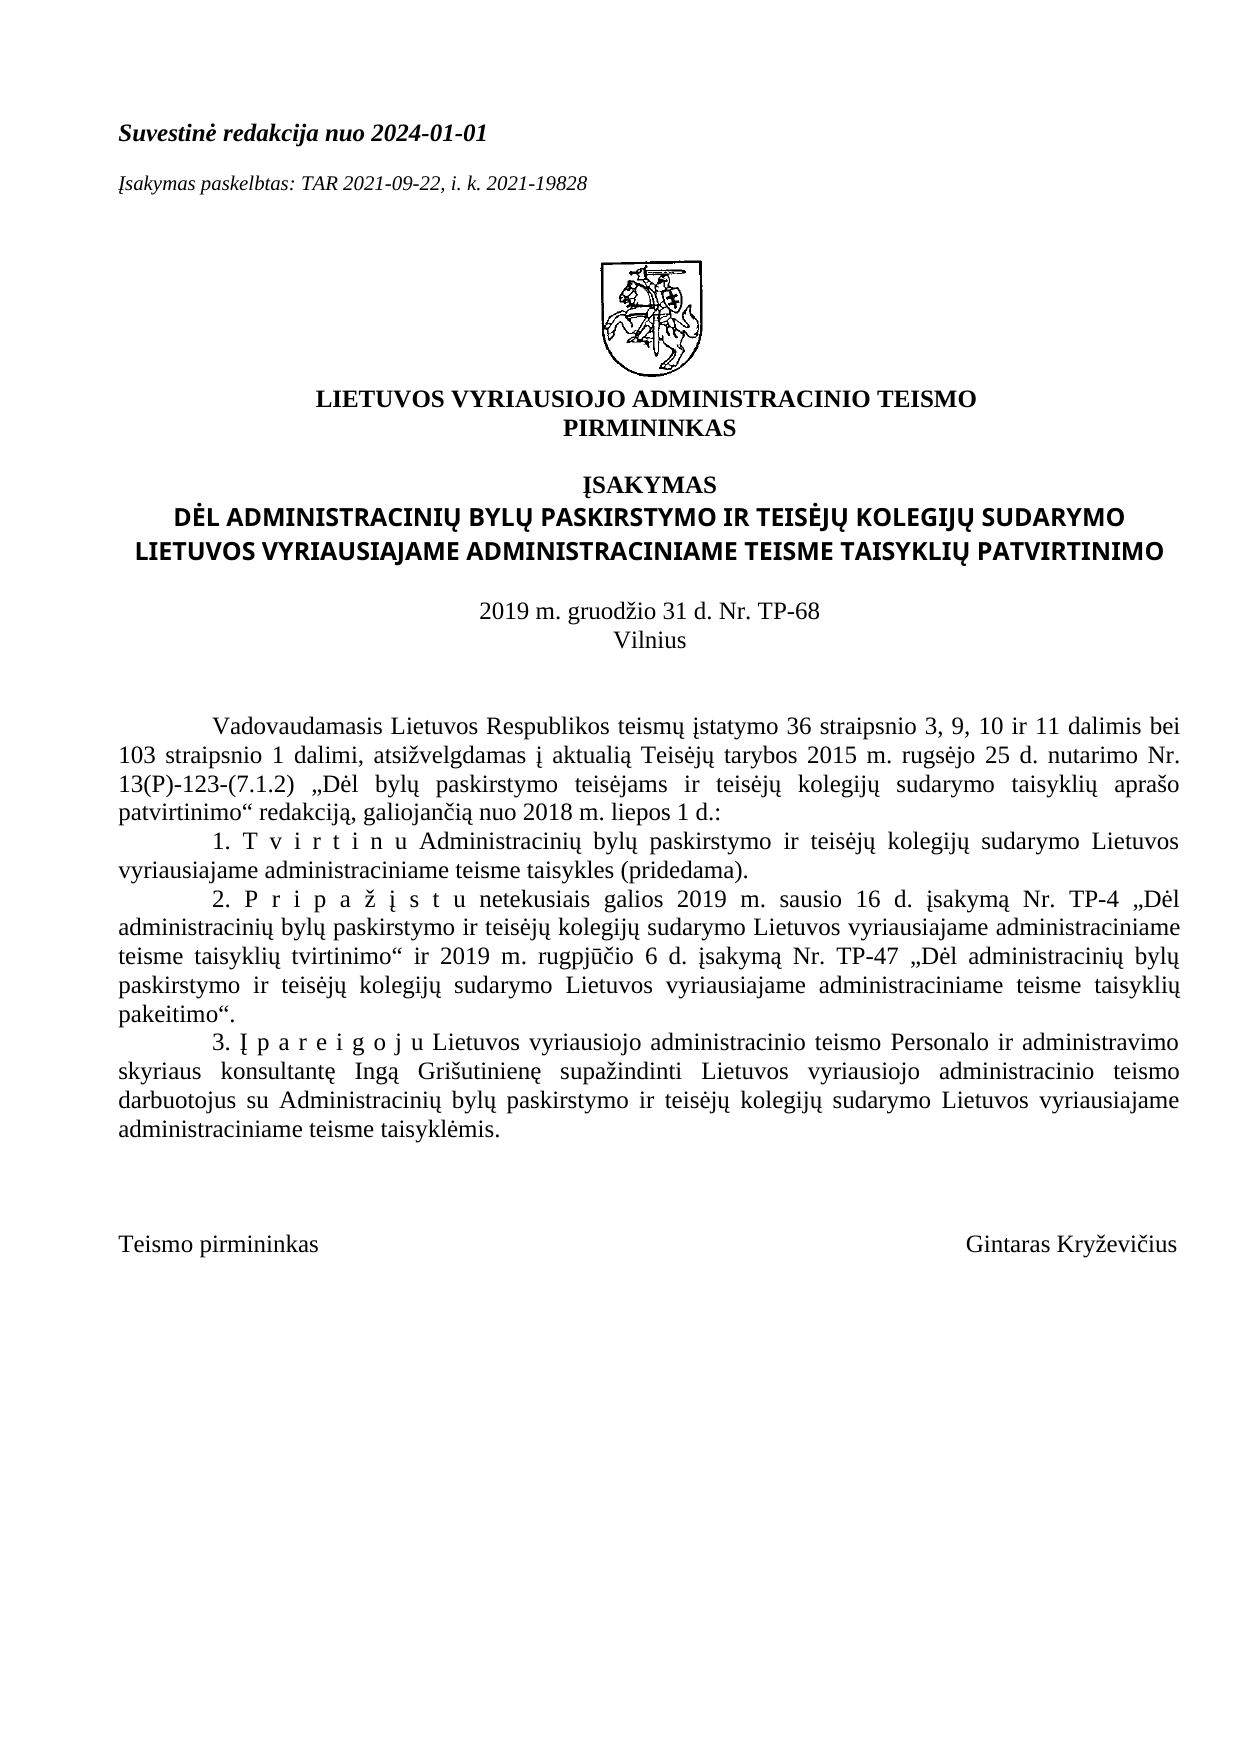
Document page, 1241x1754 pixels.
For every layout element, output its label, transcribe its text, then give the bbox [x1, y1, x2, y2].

text 2019 m. gruodžio 31 d. Nr. TP-68 [118, 596, 1181, 625]
text Vilnius [118, 625, 1181, 654]
text 2. P r i p a ž į s t u netekusiais galios 2019 m. sausio 16 d. įsakymą Nr. TP-4 „Dėl administracinių bylų paskirstymo ir teisėjų kolegijų sudarymo Lietuvos vyriausiajame administraciniame teisme taisyklių tvirtinimo“ ir 2019 m. rugpjūčio 6 d. įsakymą Nr. TP-47 „Dėl administracinių bylų paskirstymo ir teisėjų kolegijų sudarymo Lietuvos vyriausiajame administraciniame teisme taisyklių pakeitimo“. [118, 884, 1181, 1027]
text Vadovaudamasis Lietuvos Respublikos teismų įstatymo 36 straipsnio 3, 9, 10 ir 11 dalimis bei 103 straipsnio 1 dalimi, atsižvelgdamas į aktualią Teisėjų tarybos 2015 m. rugsėjo 25 d. nutarimo Nr. 13(P)-123-(7.1.2) „Dėl bylų paskirstymo teisėjams ir teisėjų kolegijų sudarymo taisyklių aprašo patvirtinimo“ redakciją, galiojančią nuo 2018 m. liepos 1 d.: [118, 711, 1181, 826]
text Suvestinė redakcija nuo 2024-01-01 [118, 118, 1181, 147]
text PIRMININKAS [118, 413, 1181, 442]
text 3. Į p a r e i g o j u Lietuvos vyriausiojo administracinio teismo Personalo ir administravimo skyriaus konsultantę Ingą Grišutinienę supažindinti Lietuvos vyriausiojo administracinio teismo darbuotojus su Administracinių bylų paskirstymo ir teisėjų kolegijų sudarymo Lietuvos vyriausiajame administraciniame teisme taisyklėmis. [118, 1027, 1181, 1142]
text LIETUVOS VYRIAUSIOJO ADMINISTRACINIO TEISMO [118, 384, 1181, 413]
text DĖL ADMINISTRACINIŲ BYLŲ PASKIRSTYMO IR TEISĖJŲ KOLEGIJŲ SUDARYMO LIETUVOS VYRIAUSIAJAME ADMINISTRACINIAME TEISME TAISYKLIŲ PATVIRTINIMO [118, 499, 1181, 567]
text 1. T v i r t i n u Administracinių bylų paskirstymo ir teisėjų kolegijų sudarymo Lietuvos vyriausiajame administraciniame teisme taisykles (pridedama). [118, 826, 1181, 884]
text ĮSAKYMAS [118, 471, 1181, 499]
text Teismo pirmininkas Gintaras Kryževičius [118, 1229, 1181, 1257]
text Įsakymas paskelbtas: TAR 2021-09-22, i. k. 2021-19828 [118, 171, 1181, 195]
